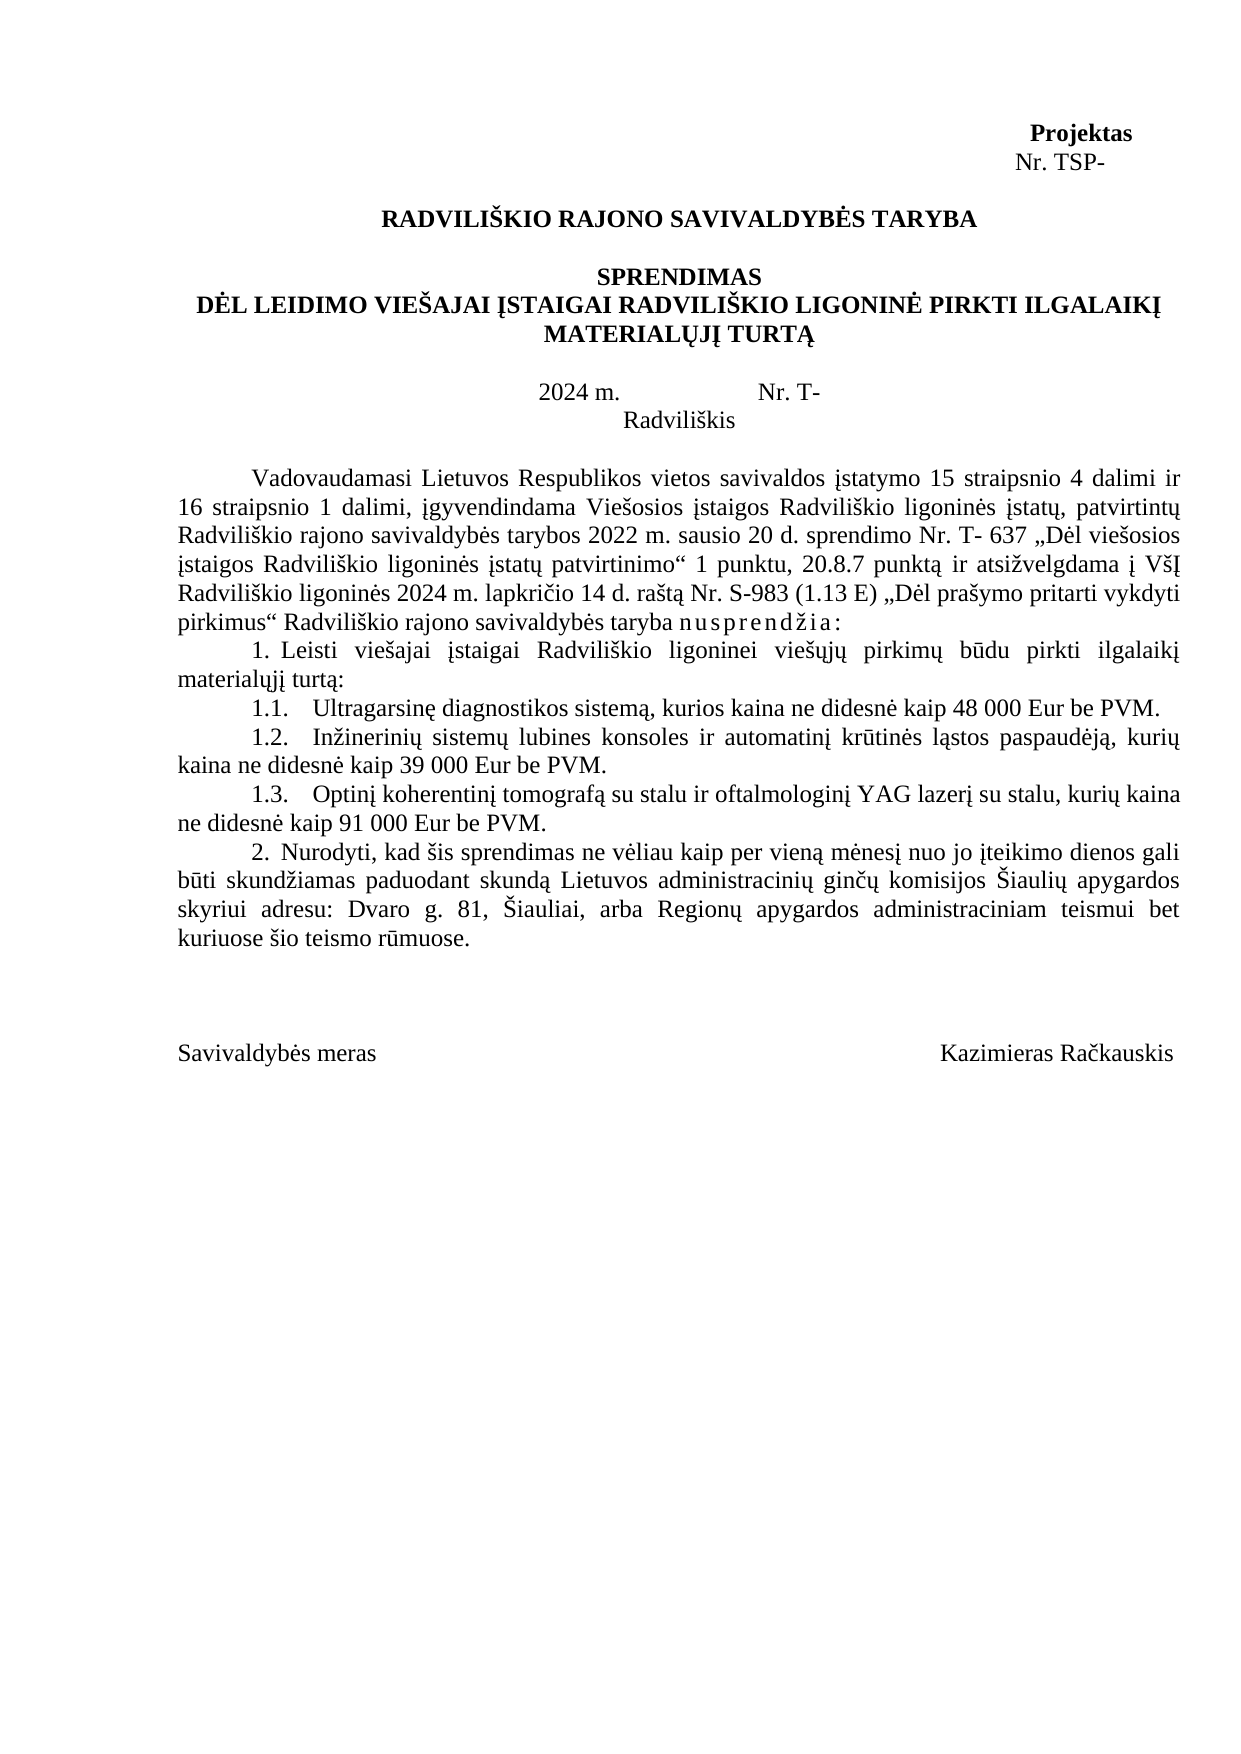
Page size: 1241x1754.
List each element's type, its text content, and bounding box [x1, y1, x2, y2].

text 1. Leisti viešajai įstaigai Radviliškio ligoninei viešųjų pirkimų būdu pirkti ilgalaikį materialųjį turtą: [177, 636, 1181, 693]
text SPRENDIMAS [177, 262, 1181, 291]
text 2024 m. Nr. T- [177, 377, 1181, 406]
text DĖL LEIDIMO VIEŠAJAI ĮSTAIGAI RADVILIŠKIO LIGONINĖ PIRKTI ILGALAIKĮ MATERIALŲJĮ TURTĄ [177, 291, 1181, 348]
text Savivaldybės meras Kazimieras Račkauskis [177, 1038, 1181, 1067]
text 1.2. Inžinerinių sistemų lubines konsoles ir automatinį krūtinės ląstos paspaudėją, kurių kaina ne didesnė kaip 39 000 Eur be PVM. [177, 722, 1181, 779]
text Vadovaudamasi Lietuvos Respublikos vietos savivaldos įstatymo 15 straipsnio 4 dalimi ir 16 straipsnio 1 dalimi, įgyvendindama Viešosios įstaigos Radviliškio ligoninės įstatų, patvirtintų Radviliškio rajono savivaldybės tarybos 2022 m. sausio 20 d. sprendimo Nr. T- 637 „Dėl viešosios įstaigos Radviliškio ligoninės įstatų patvirtinimo“ 1 punktu, 20.8.7 punktą ir atsižvelgdama į VšĮ Radviliškio ligoninės 2024 m. lapkričio 14 d. raštą Nr. S-983 (1.13 E) „Dėl prašymo pritarti vykdyti pirkimus“ Radviliškio rajono savivaldybės taryba nusprendžia: [177, 463, 1181, 636]
text 1.3. Optinį koherentinį tomografą su stalu ir oftalmologinį YAG lazerį su stalu, kurių kaina ne didesnė kaip 91 000 Eur be PVM. [177, 779, 1181, 837]
text Nr. TSP- [177, 147, 1181, 176]
text 1.1. Ultragarsinę diagnostikos sistemą, kurios kaina ne didesnė kaip 48 000 Eur be PVM. [177, 693, 1181, 722]
text Projektas [177, 118, 1181, 147]
text Radviliškis [177, 406, 1181, 434]
text 2. Nurodyti, kad šis sprendimas ne vėliau kaip per vieną mėnesį nuo jo įteikimo dienos gali būti skundžiamas paduodant skundą Lietuvos administracinių ginčų komisijos Šiaulių apygardos skyriui adresu: Dvaro g. 81, Šiauliai, arba Regionų apygardos administraciniam teismui bet kuriuose šio teismo rūmuose. [177, 837, 1181, 952]
text RADVILIŠKIO RAJONO SAVIVALDYBĖS TARYBA [177, 204, 1181, 233]
